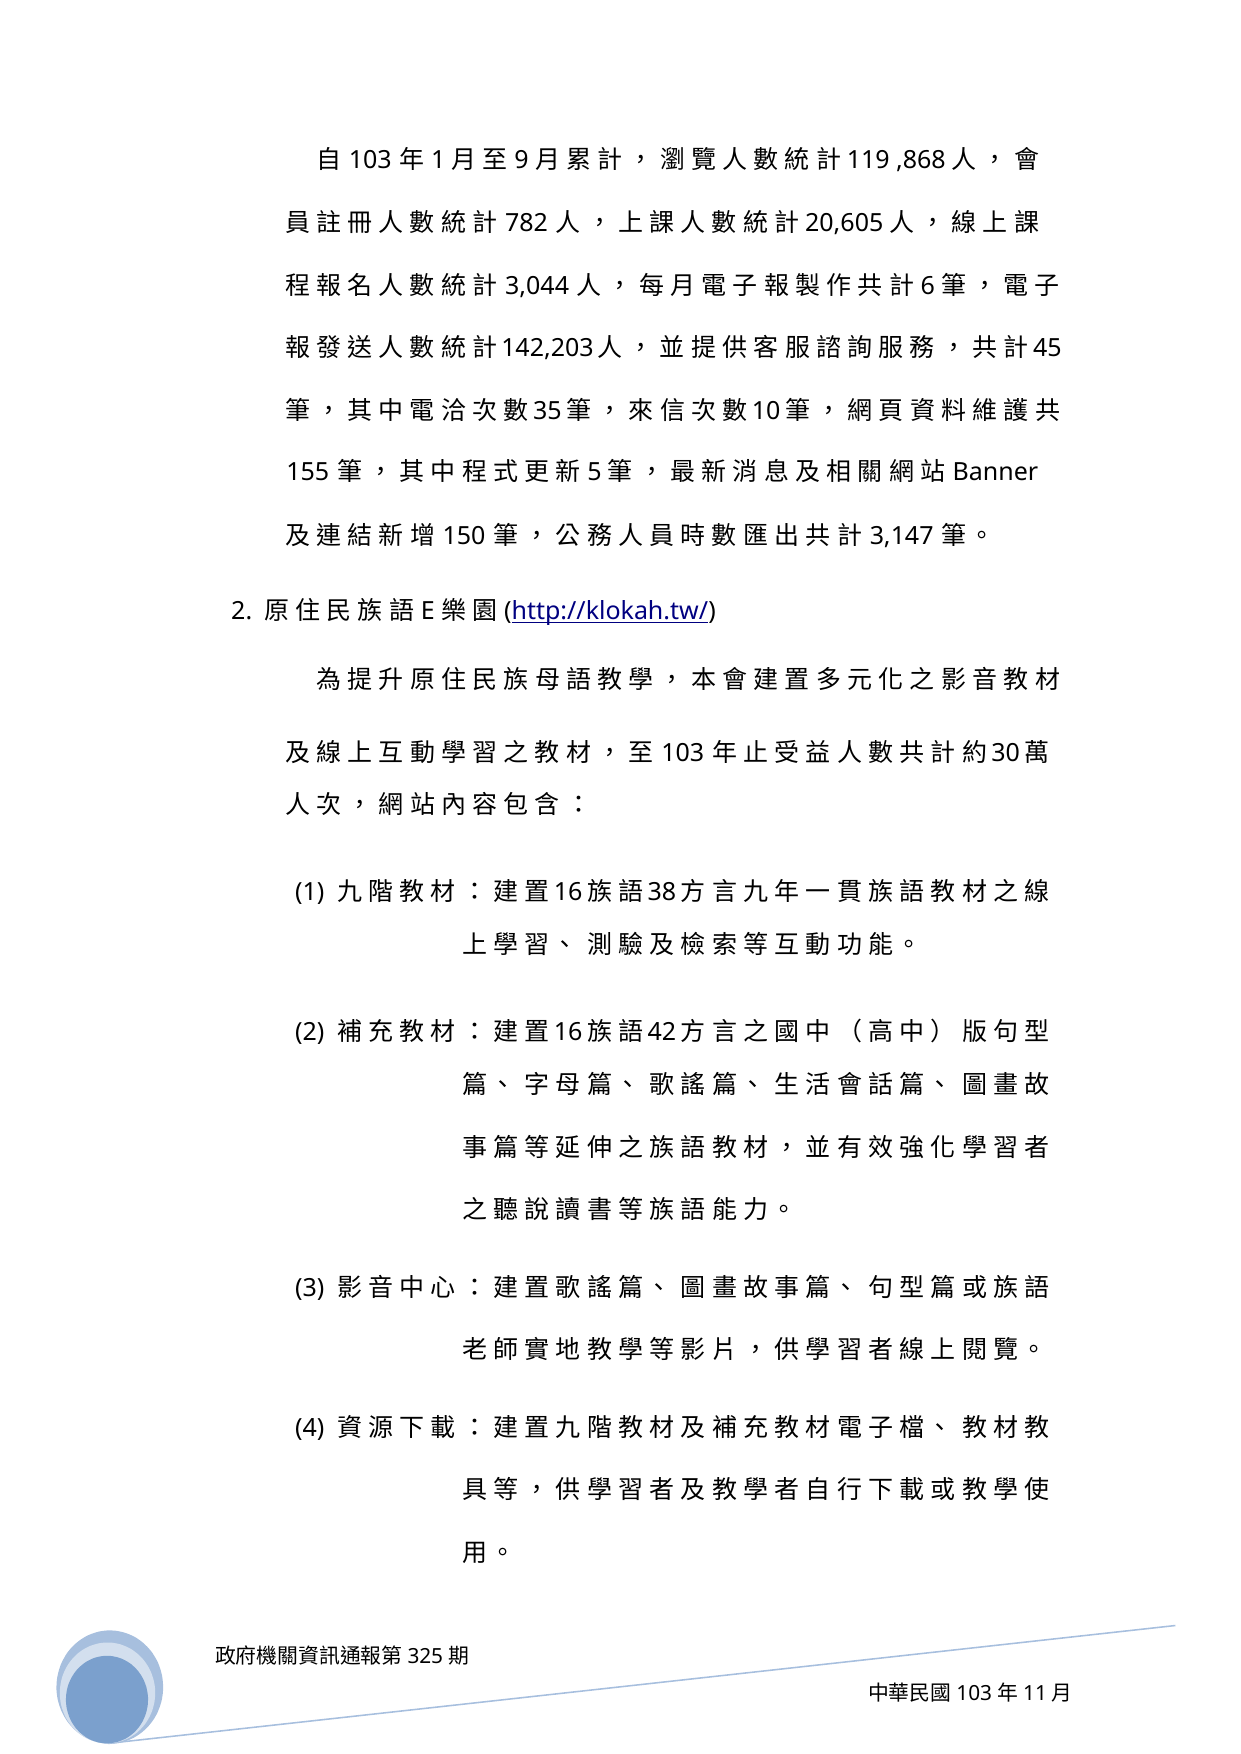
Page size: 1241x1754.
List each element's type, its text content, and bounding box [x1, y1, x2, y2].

text 為提升原住民族母語教學，本會建置多元化之影音教材及線上互動學習之教材，至103年止受益人數共計約30萬人次，網站內容包含： [276, 636, 1073, 824]
text 自103年1月至9月累計，瀏覽人數統計119 ,868人，會員註冊人數統計782人，上課人數統計20,605人，線上課程報名人數統計3,044人，每月電子報製作共計6筆，電子報發送人數統計142,203人，並提供客服諮詢服務，共計45筆，其中電洽次數35筆，來信次數10筆，網頁資料維護共155筆，其中程式更新5筆，最新消息及相關網站Banner及連結新增150筆，公務人員時數匯出共計3,147筆。 [276, 106, 1073, 544]
text 2. 原住民族語E樂園(http://klokah.tw/) [188, 559, 1073, 621]
text (4) 資源下載：建置九階教材及補充教材電子檔、教材教具等，供學習者及教學者自行下載或教學使用。 [288, 1384, 1073, 1571]
text (3) 影音中心：建置歌謠篇、圖畫故事篇、句型篇或族語老師實地教學等影片，供學習者線上閱覽。 [288, 1244, 1073, 1369]
text (1) 九階教材：建置16族語38方言九年一貫族語教材之線上學習、測驗及檢索等互動功能。 [288, 839, 1073, 964]
text (2) 補充教材：建置16族語42方言之國中（高中）版句型篇、字母篇、歌謠篇、生活會話篇、圖畫故事篇等延伸之族語教材，並有效強化學習者之聽說讀書等族語能力。 [288, 979, 1073, 1229]
